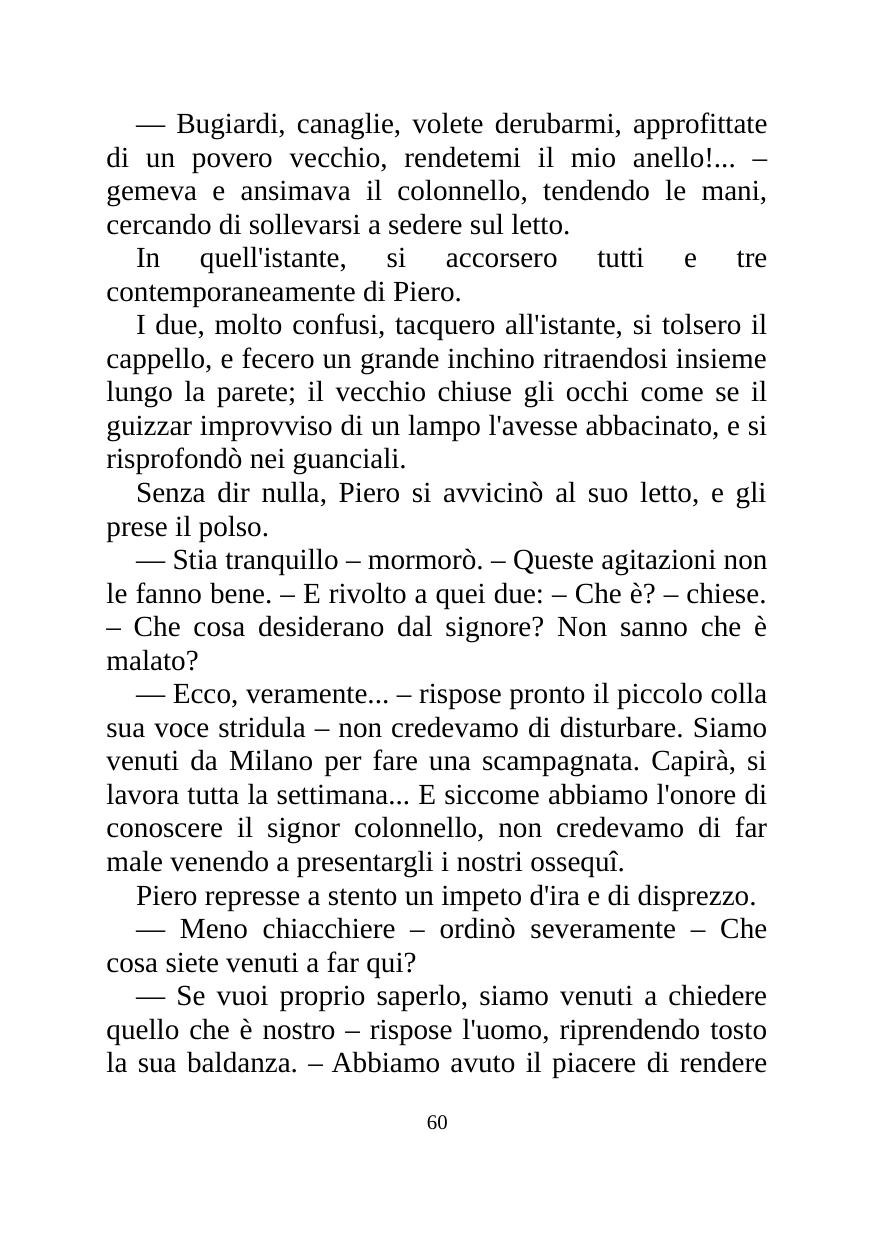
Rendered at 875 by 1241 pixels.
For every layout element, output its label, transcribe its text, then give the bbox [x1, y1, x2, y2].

text — Stia tranquillo – mormorò. – Queste agitazioni non le fanno bene. – E rivolto a quei due: – Che è? – chiese. – Che cosa desiderano dal signore? Non sanno che è malato? [106, 542, 768, 676]
text In quell'istante, si accorsero tutti e tre contemporaneamente di Piero. [106, 240, 768, 307]
text Senza dir nulla, Piero si avvicinò al suo letto, e gli prese il polso. [106, 475, 768, 542]
text — Bugiardi, canaglie, volete derubarmi, approfittate di un povero vecchio, rendetemi il mio anello!... – gemeva e ansimava il colonnello, tendendo le mani, cercando di sollevarsi a sedere sul letto. [106, 106, 768, 240]
text Piero represse a stento un impeto d'ira e di disprezzo. [106, 878, 768, 911]
text — Meno chiacchiere – ordinò severamente – Che cosa siete venuti a far qui? [106, 911, 768, 978]
text — Ecco, veramente... – rispose pronto il piccolo colla sua voce stridula – non credevamo di disturbare. Siamo venuti da Milano per fare una scampagnata. Capirà, si lavora tutta la settimana... E siccome abbiamo l'onore di conoscere il signor colonnello, non credevamo di far male venendo a presentargli i nostri ossequî. [106, 676, 768, 878]
text I due, molto confusi, tacquero all'istante, si tolsero il cappello, e fecero un grande inchino ritraendosi insieme lungo la parete; il vecchio chiuse gli occhi come se il guizzar improvviso di un lampo l'avesse abbacinato, e si risprofondò nei guanciali. [106, 307, 768, 475]
text — Se vuoi proprio saperlo, siamo venuti a chiedere quello che è nostro – rispose l'uomo, riprendendo tosto la sua baldanza. – Abbiamo avuto il piacere di rendere [106, 978, 768, 1079]
